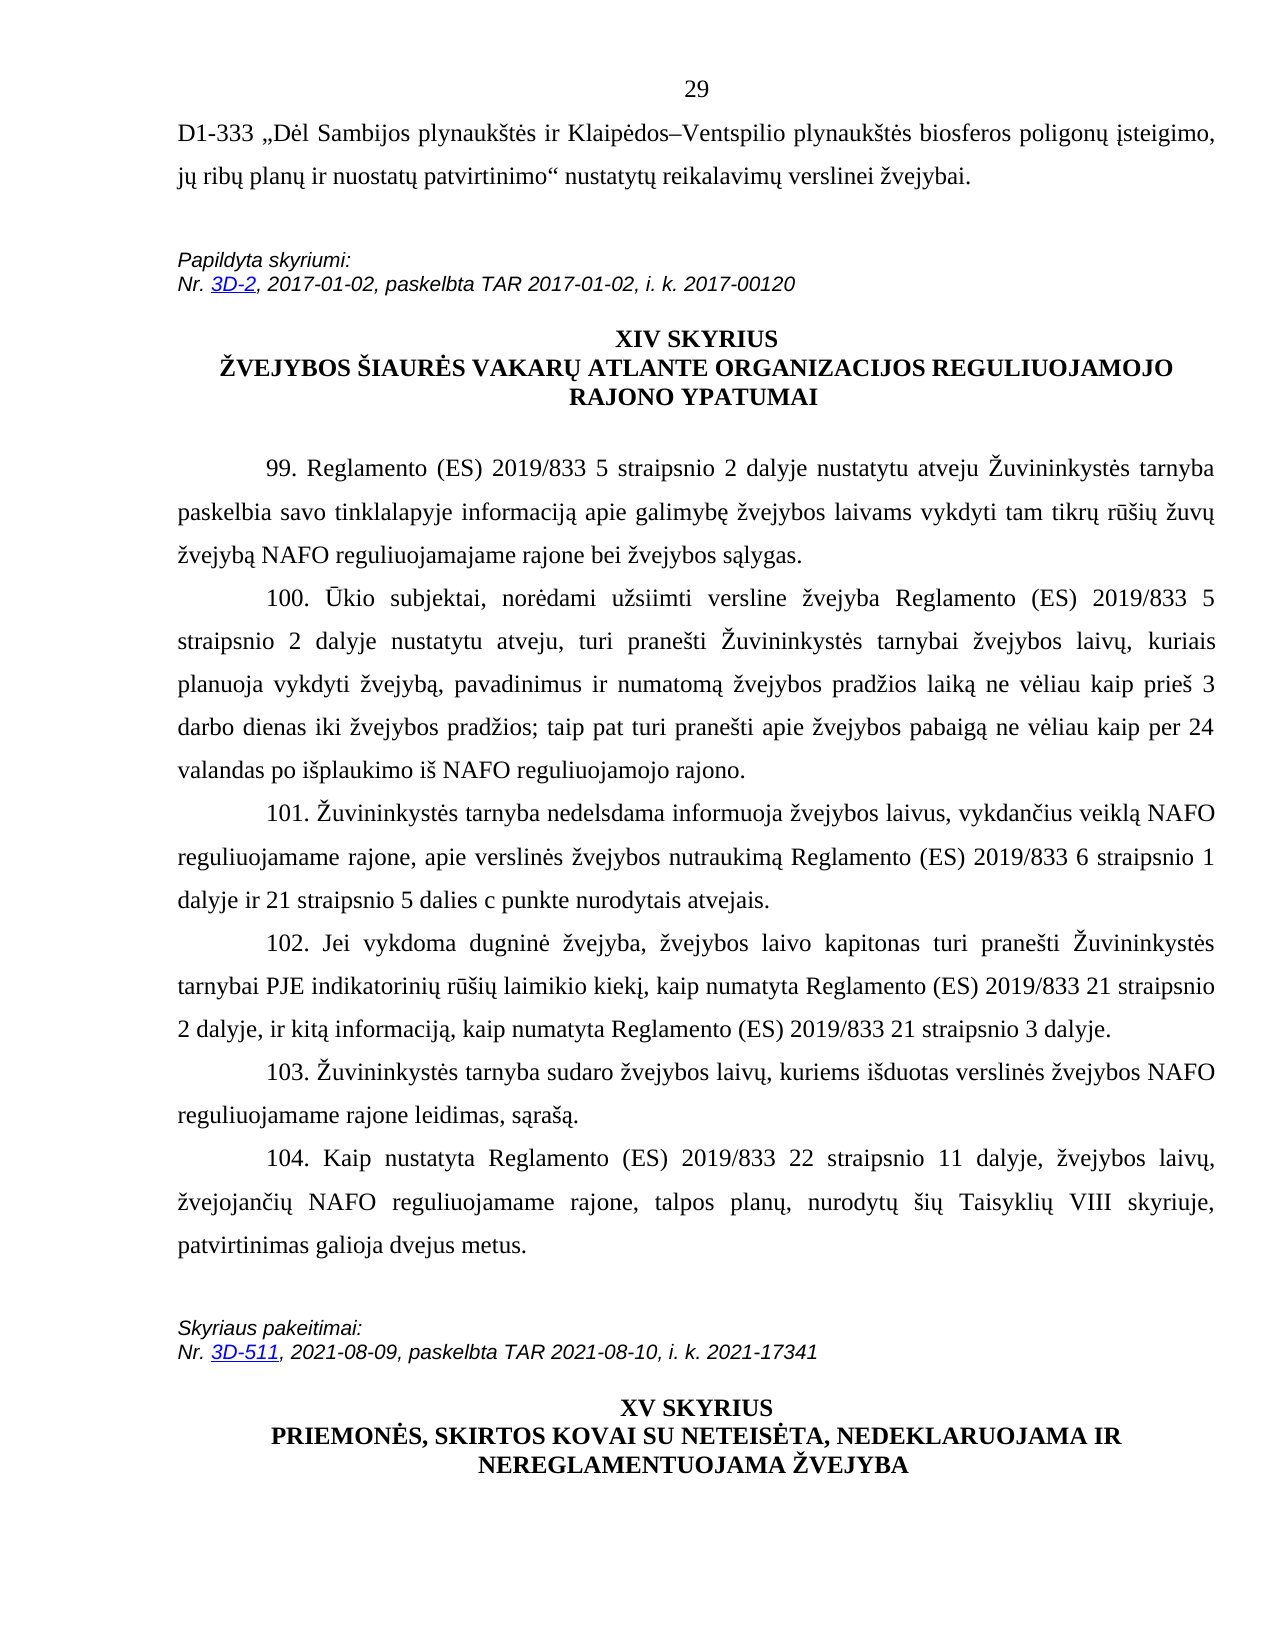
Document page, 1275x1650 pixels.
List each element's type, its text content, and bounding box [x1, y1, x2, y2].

text Papildyta skyriumi: [177, 247, 1216, 271]
text Nr. 3D-2, 2017-01-02, paskelbta TAR 2017-01-02, i. k. 2017-00120 [177, 271, 1216, 295]
text 103. Žuvininkystės tarnyba sudaro žvejybos laivų, kuriems išduotas verslinės žvejybos NAFO reguliuojamame rajone leidimas, sąrašą. [177, 1057, 1216, 1129]
text XV SKYRIUS [177, 1393, 1216, 1421]
text 102. Jei vykdoma dugninė žvejyba, žvejybos laivo kapitonas turi pranešti Žuvininkystės tarnybai PJE indikatorinių rūšių laimikio kiekį, kaip numatyta Reglamento (ES) 2019/833 21 straipsnio 2 dalyje, ir kitą informaciją, kaip numatyta Reglamento (ES) 2019/833 21 straipsnio 3 dalyje. [177, 928, 1216, 1043]
text 101. Žuvininkystės tarnyba nedelsdama informuoja žvejybos laivus, vykdančius veiklą NAFO reguliuojamame rajone, apie verslinės žvejybos nutraukimą Reglamento (ES) 2019/833 6 straipsnio 1 dalyje ir 21 straipsnio 5 dalies c punkte nurodytais atvejais. [177, 798, 1216, 913]
text Skyriaus pakeitimai: [177, 1316, 1216, 1340]
text ŽVEJYBOS ŠIAURĖS VAKARŲ ATLANTE ORGANIZACIJOS REGULIUOJAMOJO RAJONO YPATUMAI [177, 353, 1216, 410]
text Nr. 3D-511, 2021-08-09, paskelbta TAR 2021-08-10, i. k. 2021-17341 [177, 1340, 1216, 1364]
text 99. Reglamento (ES) 2019/833 5 straipsnio 2 dalyje nustatytu atveju Žuvininkystės tarnyba paskelbia savo tinklalapyje informaciją apie galimybę žvejybos laivams vykdyti tam tikrų rūšių žuvų žvejybą NAFO reguliuojamajame rajone bei žvejybos sąlygas. [177, 453, 1216, 568]
text 104. Kaip nustatyta Reglamento (ES) 2019/833 22 straipsnio 11 dalyje, žvejybos laivų, žvejojančių NAFO reguliuojamame rajone, talpos planų, nurodytų šių Taisyklių VIII skyriuje, patvirtinimas galioja dvejus metus. [177, 1143, 1216, 1258]
text PRIEMONĖS, SKIRTOS KOVAI SU NETEISĖTA, NEDEKLARUOJAMA IR NEREGLAMENTUOJAMA ŽVEJYBA [177, 1421, 1216, 1479]
text 100. Ūkio subjektai, norėdami užsiimti versline žvejyba Reglamento (ES) 2019/833 5 straipsnio 2 dalyje nustatytu atveju, turi pranešti Žuvininkystės tarnybai žvejybos laivų, kuriais planuoja vykdyti žvejybą, pavadinimus ir numatomą žvejybos pradžios laiką ne vėliau kaip prieš 3 darbo dienas iki žvejybos pradžios; taip pat turi pranešti apie žvejybos pabaigą ne vėliau kaip per 24 valandas po išplaukimo iš NAFO reguliuojamojo rajono. [177, 583, 1216, 784]
text D1-333 „Dėl Sambijos plynaukštės ir Klaipėdos–Ventspilio plynaukštės biosferos poligonų įsteigimo, jų ribų planų ir nuostatų patvirtinimo“ nustatytų reikalavimų verslinei žvejybai. [177, 118, 1216, 190]
text XIV SKYRIUS [177, 324, 1216, 353]
